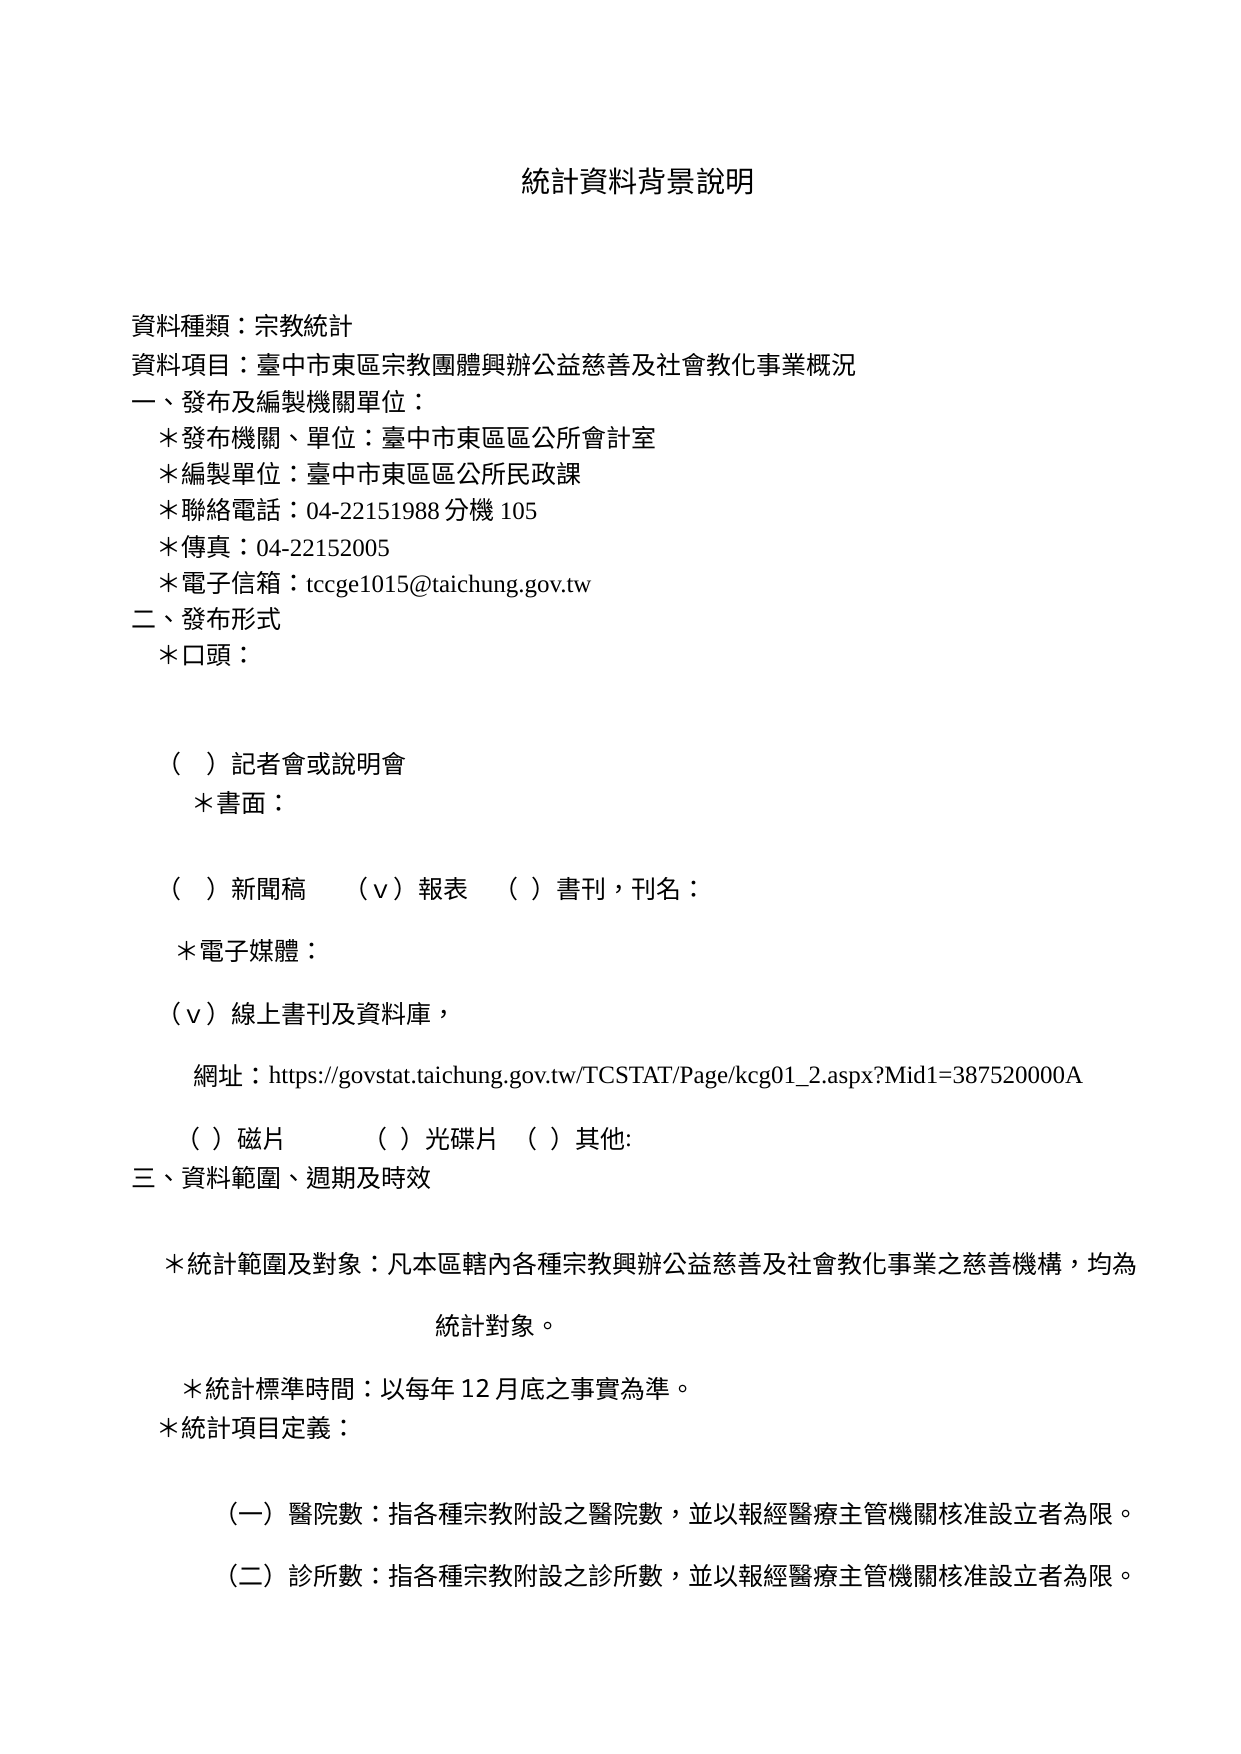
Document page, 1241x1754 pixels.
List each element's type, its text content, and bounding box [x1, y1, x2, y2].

text ＊電子媒體： [162, 908, 1144, 971]
text ＊聯絡電話：04-22151988分機105 [131, 491, 1144, 527]
text 資料種類：宗教統計 [131, 283, 1144, 346]
text （ｖ）線上書刊及資料庫， [131, 971, 1144, 1033]
text ＊統計標準時間：以每年12月底之事實為準。 [150, 1346, 1144, 1408]
text ＊編製單位：臺中市東區區公所民政課 [131, 454, 1144, 491]
text ＊統計範圍及對象：凡本區轄內各種宗教興辦公益慈善及社會教化事業之慈善機構，均為 [150, 1221, 1144, 1283]
text 統計資料背景說明 [131, 158, 1144, 201]
text 統計對象。 [150, 1283, 1144, 1346]
text ＊電子信箱：tccge1015@taichung.gov.tw [131, 563, 1144, 599]
text ＊書面： [131, 783, 1144, 819]
text ＊口頭： [131, 636, 1144, 672]
text （一）醫院數：指各種宗教附設之醫院數，並以報經醫療主管機關核准設立者為限。 [184, 1471, 1144, 1533]
text 三、資料範圍、週期及時效 [131, 1158, 1144, 1194]
text 資料項目：臺中市東區宗教團體興辦公益慈善及社會教化事業概況 [131, 346, 1144, 382]
text （二）診所數：指各種宗教附設之診所數，並以報經醫療主管機關核准設立者為限。 [184, 1533, 1144, 1596]
text （ ）記者會或說明會 [131, 721, 1144, 783]
text （ ）磁片 （ ）光碟片 （ ）其他: [131, 1096, 1178, 1158]
text （ ）新聞稿 （ｖ）報表 （ ）書刊，刊名： [131, 846, 1144, 908]
text ＊傳真：04-22152005 [131, 527, 1144, 563]
text 網址：https://govstat.taichung.gov.tw/TCSTAT/Page/kcg01_2.aspx?Mid1=387520000A [131, 1033, 1178, 1096]
text ＊發布機關、單位：臺中市東區區公所會計室 [131, 418, 1144, 454]
text 二、發布形式 [131, 599, 1144, 636]
text ＊統計項目定義： [131, 1408, 1144, 1444]
text 一、發布及編製機關單位： [131, 382, 1144, 418]
